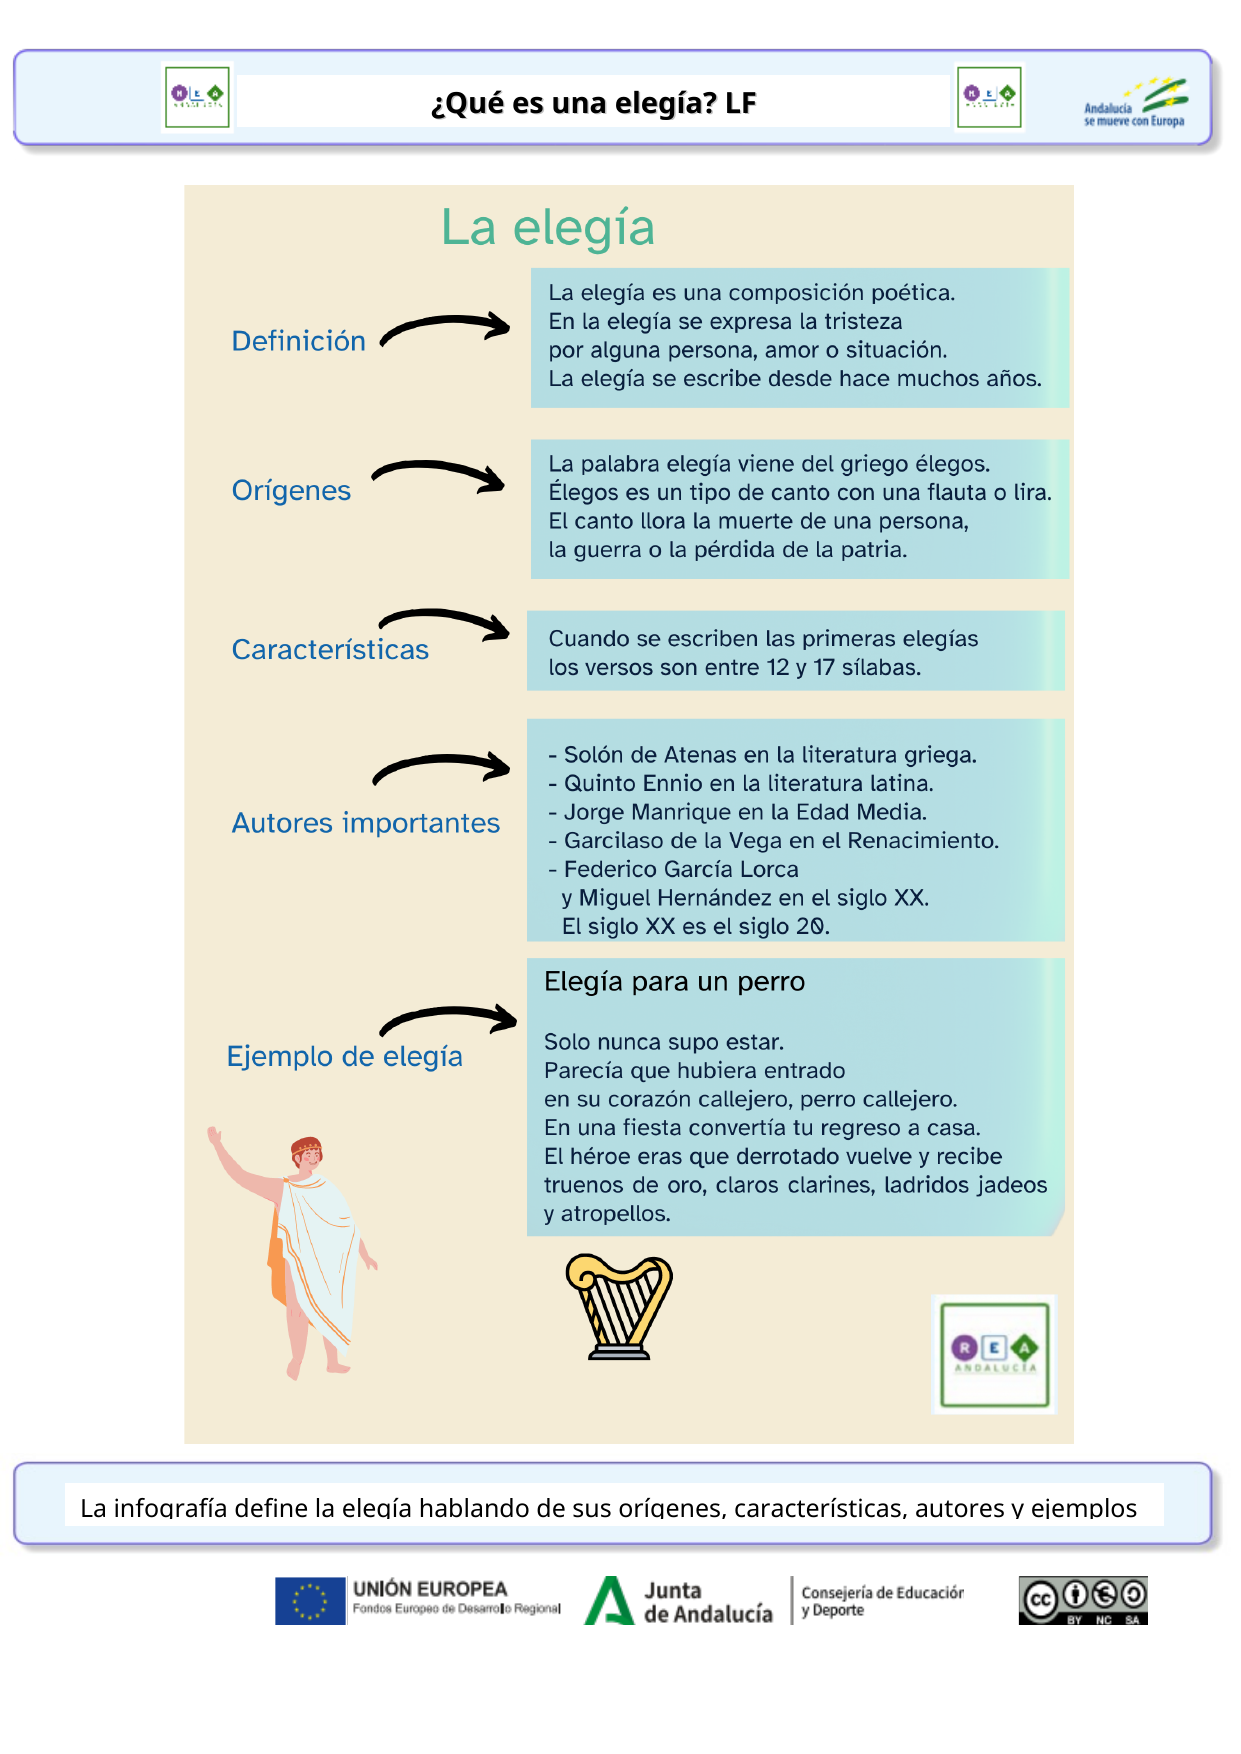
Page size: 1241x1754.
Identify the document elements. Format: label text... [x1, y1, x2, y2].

text ¿Qué es una elegía? LF [252, 82, 935, 119]
picture [0, 39, 1241, 162]
picture [184, 185, 1074, 1444]
picture [0, 1453, 1241, 1559]
text La infografía define la elegía hablando de sus orígenes, características, autores y ejemplos en LF [80, 1491, 1149, 1518]
